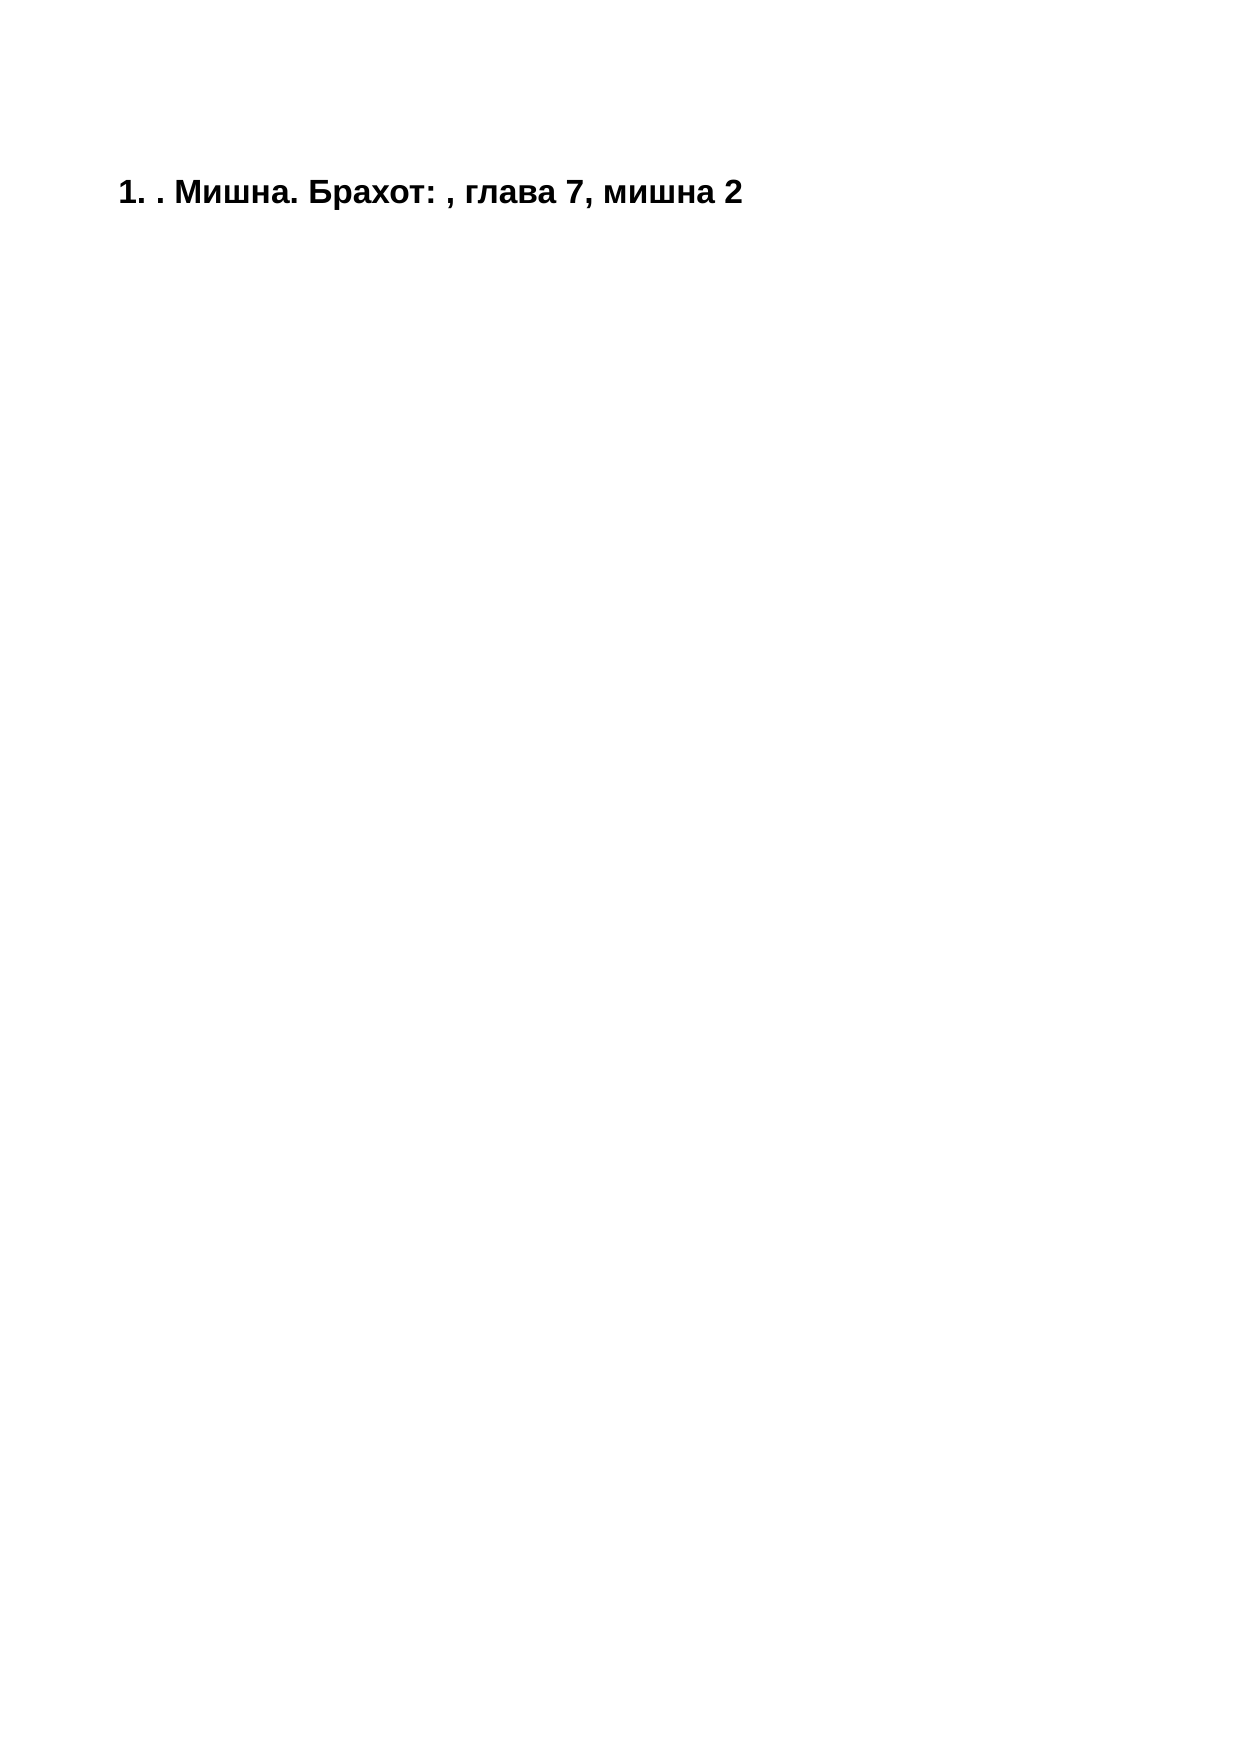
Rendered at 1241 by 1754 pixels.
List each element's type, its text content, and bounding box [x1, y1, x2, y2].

subtitle . Мишна. Брахот: , глава 7, мишна 2 [118, 147, 1122, 176]
